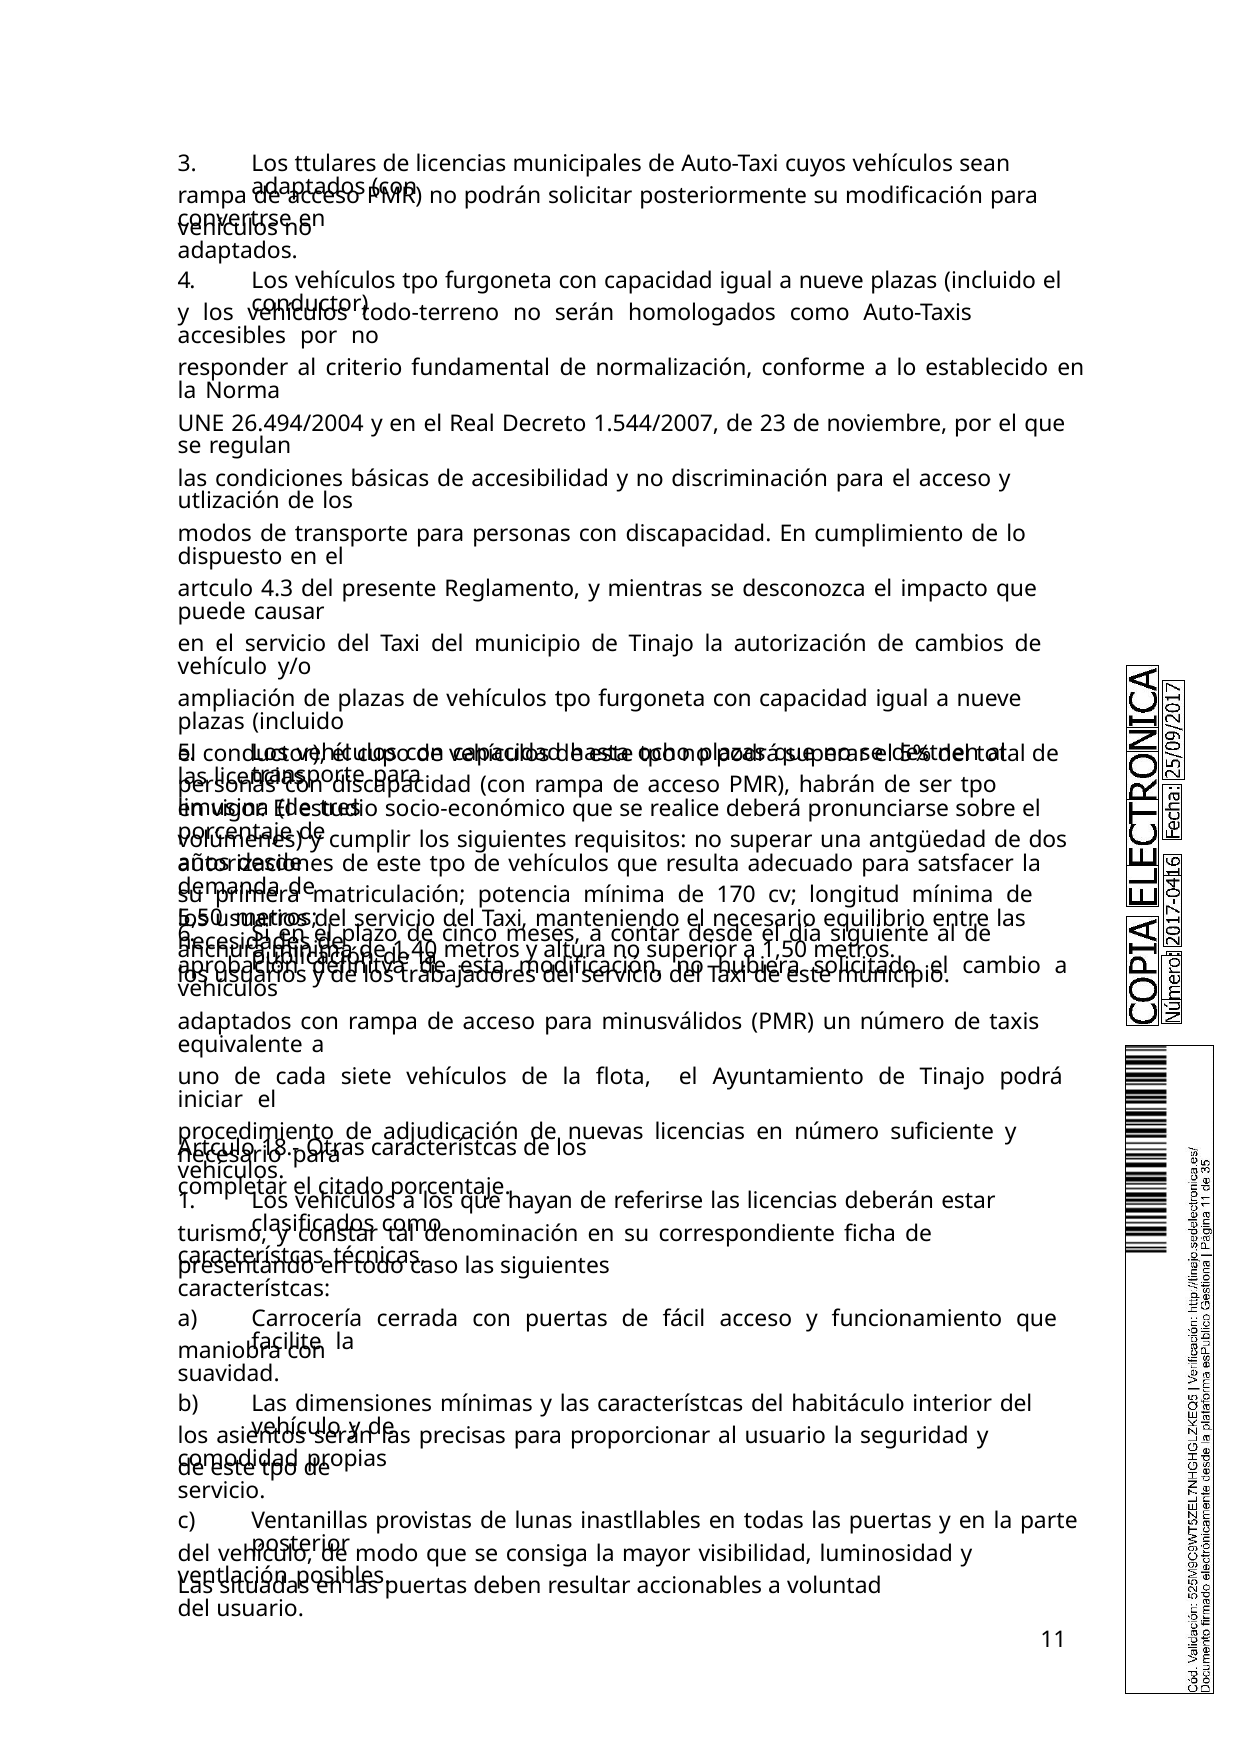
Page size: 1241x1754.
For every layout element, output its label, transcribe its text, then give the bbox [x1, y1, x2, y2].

text en el servicio del Taxi del municipio de Tinajo la autorización de cambios de vehículo y/o [177, 633, 1087, 679]
text responder al criterio fundamental de normalización, conforme a lo establecido en la Norma [177, 357, 1087, 403]
text 5 [177, 742, 189, 764]
text Las situadas en las puertas deben resultar accionables a voluntad del usuario. [177, 1575, 920, 1621]
picture [1126, 1046, 1213, 1693]
picture [1164, 876, 1181, 946]
text su primera matriculación; potencia mínima de 170 cv; longitud mínima de 5,50 metros; [177, 884, 1087, 930]
text aprobación deﬁnitva de esta modiﬁcación, no hubiera solicitado el cambio a vehículos [177, 956, 1087, 1001]
text a) [177, 1308, 221, 1331]
text el conductor), el cupo de vehículos de este tpo no podrá superar el 5% del total de las licencias [177, 743, 251, 774]
picture [1127, 728, 1158, 751]
text Las dimensiones mínimas y las característcas del habitáculo interior del vehículo y de [251, 1393, 1087, 1425]
text Artculo 18.- Otras característcas de los vehículos. [177, 1137, 665, 1183]
text . [189, 270, 220, 293]
text b) [177, 1393, 221, 1416]
text y los vehículos todo-terreno no serán homologados como Auto-Taxis accesibles por no [177, 302, 1087, 348]
text Carrocería cerrada con puertas de fácil acceso y funcionamiento que facilite la [251, 1308, 1087, 1354]
picture [1163, 681, 1184, 779]
text personas con discapacidad (con rampa de acceso PMR), habrán de ser tpo limusina (de tres [177, 774, 1087, 820]
picture [1164, 855, 1181, 875]
picture [1127, 800, 1158, 865]
text 3. [177, 153, 220, 176]
text Los vehículos con capacidad hasta ocho plazas que no se destnen al transporte para [251, 742, 1087, 774]
text autorizaciones de este tpo de vehículos que resulta adecuado para satsfacer la demanda de [177, 875, 1087, 884]
text artculo 4.3 del presente Reglamento, y mientras se desconozca el impacto que puede causar [177, 578, 1087, 624]
text vehículos no adaptados. [177, 217, 427, 263]
text . [189, 742, 220, 764]
text turismo, y constar tal denominación en su correspondiente ﬁcha de característcas técnicas, [177, 1223, 1087, 1268]
text Si en el plazo de cinco meses, a contar desde el día siguiente al de publicación de la [251, 923, 1087, 956]
text maniobra con suavidad. [177, 1340, 423, 1386]
text en vigor. El estudio socio-económico que se realice deberá pronunciarse sobre el porcentaje de [177, 820, 1087, 829]
text 4 [177, 284, 189, 293]
picture [1127, 917, 1158, 1025]
text las condiciones básicas de accesibilidad y no discriminación para el acceso y utlización de los [177, 468, 1087, 513]
text completar el citado porcentaje. [494, 1176, 1087, 1190]
text procedimiento de adjudicación de nuevas licencias en número suﬁciente y necesario para [177, 1121, 1087, 1167]
text Ventanillas provistas de lunas inastllables en todas las puertas y en la parte posterior [251, 1510, 1087, 1543]
text los asientos serán las precisas para proporcionar al usuario la seguridad y comodidad propias [177, 1425, 1087, 1471]
picture [1127, 752, 1158, 799]
text de este tpo de servicio. [177, 1457, 423, 1503]
text ampliación de plazas de vehículos tpo furgoneta con capacidad igual a nueve plazas (incluido [177, 688, 1087, 734]
text . [189, 1190, 220, 1213]
text 1 [177, 1190, 189, 1213]
text 6 [177, 923, 189, 946]
picture [1127, 666, 1158, 727]
text Los vehículos tpo furgoneta con capacidad igual a nueve plazas (incluido el conductor) [251, 270, 1087, 302]
picture [1163, 785, 1181, 839]
text volúmenes) y cumplir los siguientes requisitos: no superar una antgüedad de dos años desde [177, 829, 1087, 875]
picture [1127, 866, 1158, 906]
picture [1162, 956, 1181, 999]
text UNE 26.494/2004 y en el Real Decreto 1.544/2007, de 23 de noviembre, por el que se regulan [177, 413, 1087, 458]
picture [1162, 1000, 1181, 1023]
text c) [177, 1510, 219, 1533]
text presentando en todo caso las siguientes característcas: [177, 1255, 716, 1301]
text adaptados con rampa de acceso para minusválidos (PMR) un número de taxis equivalente a [177, 1011, 1087, 1057]
text 4 [177, 270, 189, 283]
text Los ttulares de licencias municipales de Auto-Taxi cuyos vehículos sean adaptados (con [251, 153, 1086, 185]
text rampa de acceso PMR) no podrán solicitar posteriormente su modiﬁcación para convertrse en [177, 185, 1086, 231]
text del vehículo, de modo que se consiga la mayor visibilidad, luminosidad y ventlación posibles. [177, 1543, 1087, 1588]
text 11 [1040, 1629, 1088, 1652]
text Los vehículos a los que hayan de referirse las licencias deberán estar clasiﬁcados como [251, 1190, 1087, 1223]
text uno de cada siete vehículos de la ﬂota, el Ayuntamiento de Tinajo podrá iniciar el [177, 1066, 1087, 1112]
text . [189, 923, 220, 946]
text modos de transporte para personas con discapacidad. En cumplimiento de lo dispuesto en el [177, 523, 1087, 569]
